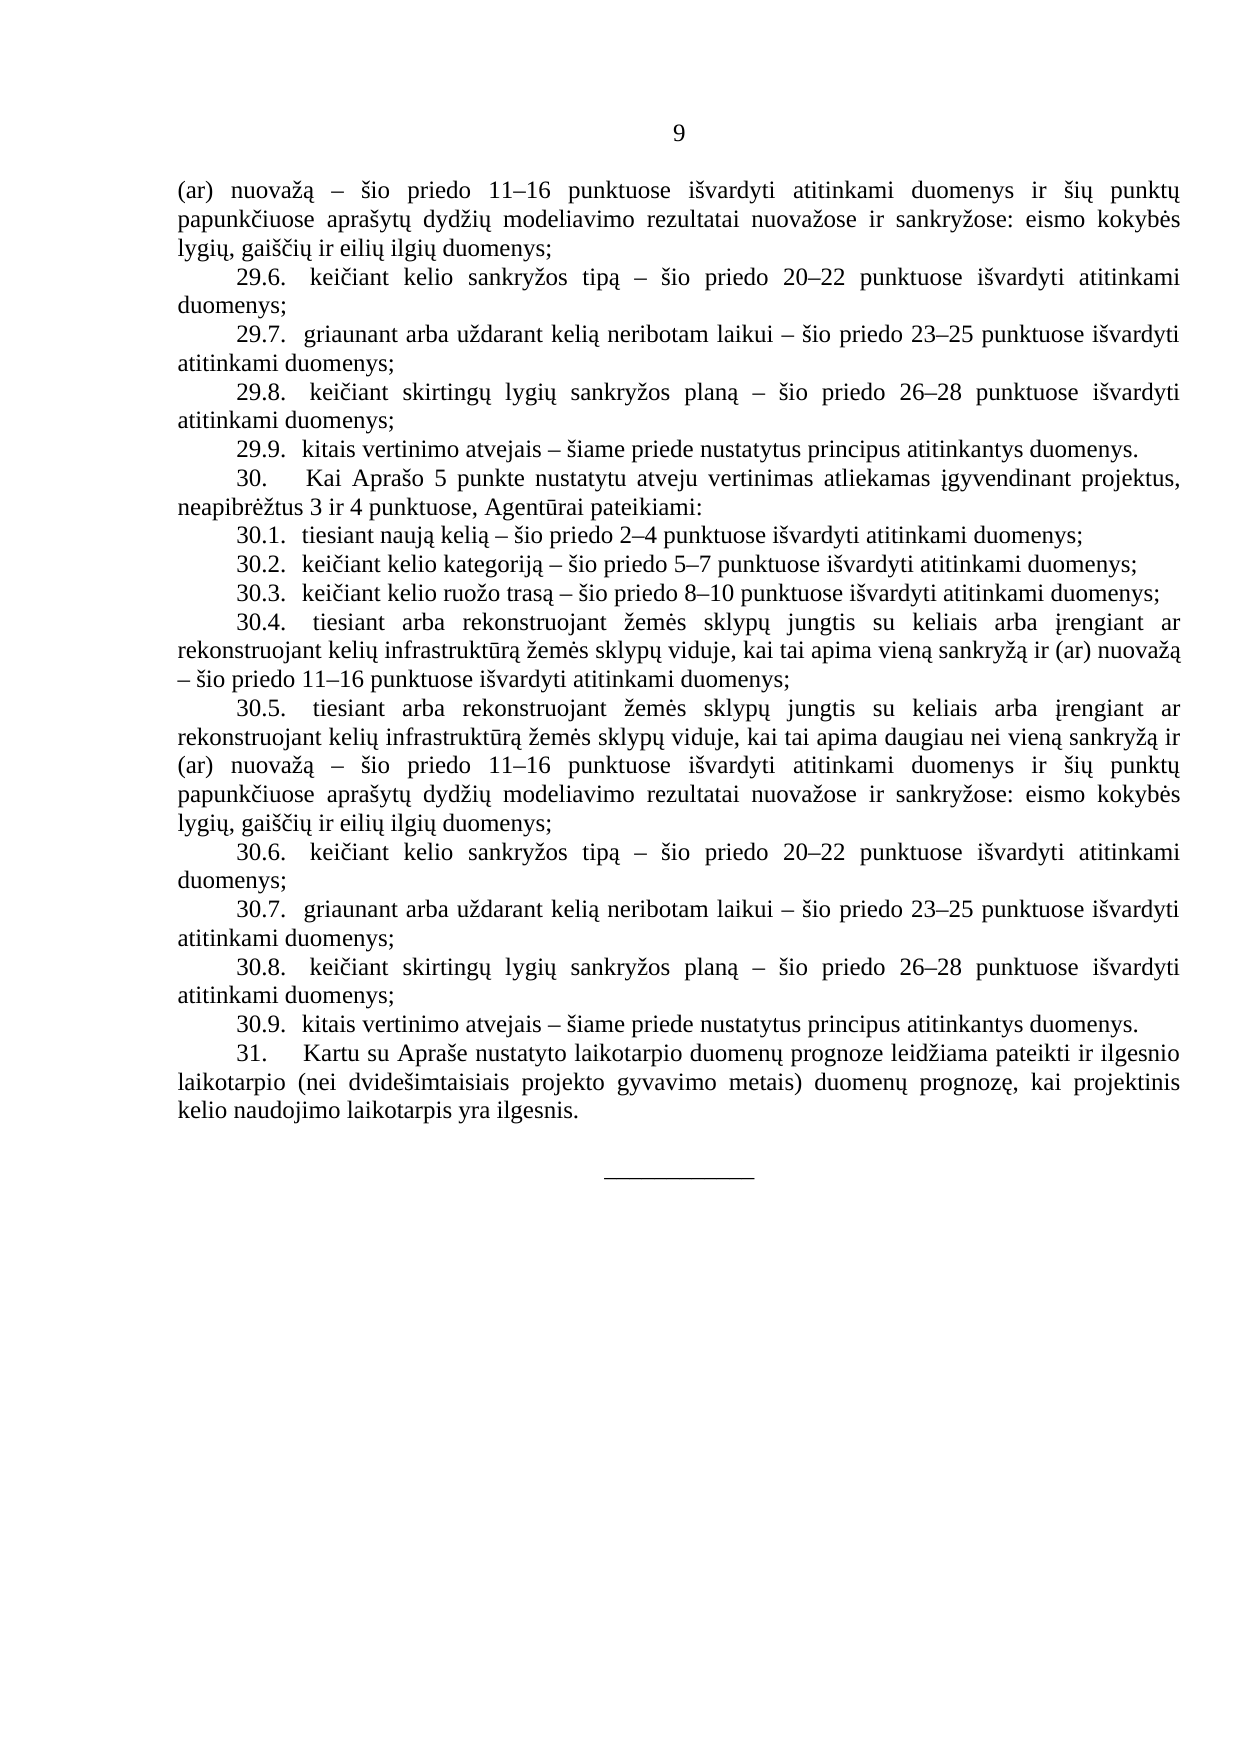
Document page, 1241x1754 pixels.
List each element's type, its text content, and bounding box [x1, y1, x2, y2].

text ____________ [177, 1153, 1181, 1182]
text 29.8. keičiant skirtingų lygių sankryžos planą – šio priedo 26–28 punktuose išvardyti atitinkami duomenys; [177, 377, 1181, 434]
text (ar) nuovažą – šio priedo 11–16 punktuose išvardyti atitinkami duomenys ir šių punktų papunkčiuose aprašytų dydžių modeliavimo rezultatai nuovažose ir sankryžose: eismo kokybės lygių, gaiščių ir eilių ilgių duomenys; [177, 176, 1181, 262]
text 30.5. tiesiant arba rekonstruojant žemės sklypų jungtis su keliais arba įrengiant ar rekonstruojant kelių infrastruktūrą žemės sklypų viduje, kai tai apima daugiau nei vieną sankryžą ir (ar) nuovažą – šio priedo 11–16 punktuose išvardyti atitinkami duomenys ir šių punktų papunkčiuose aprašytų dydžių modeliavimo rezultatai nuovažose ir sankryžose: eismo kokybės lygių, gaiščių ir eilių ilgių duomenys; [177, 693, 1181, 837]
text 31. Kartu su Apraše nustatyto laikotarpio duomenų prognoze leidžiama pateikti ir ilgesnio laikotarpio (nei dvidešimtaisiais projekto gyvavimo metais) duomenų prognozę, kai projektinis kelio naudojimo laikotarpis yra ilgesnis. [177, 1038, 1181, 1124]
text 29.6. keičiant kelio sankryžos tipą – šio priedo 20–22 punktuose išvardyti atitinkami duomenys; [177, 262, 1181, 319]
text 30.4. tiesiant arba rekonstruojant žemės sklypų jungtis su keliais arba įrengiant ar rekonstruojant kelių infrastruktūrą žemės sklypų viduje, kai tai apima vieną sankryžą ir (ar) nuovažą – šio priedo 11–16 punktuose išvardyti atitinkami duomenys; [177, 607, 1181, 693]
text 30.6. keičiant kelio sankryžos tipą – šio priedo 20–22 punktuose išvardyti atitinkami duomenys; [177, 837, 1181, 894]
text 30.9. kitais vertinimo atvejais – šiame priede nustatytus principus atitinkantys duomenys. [177, 1009, 1181, 1038]
text 30.8. keičiant skirtingų lygių sankryžos planą – šio priedo 26–28 punktuose išvardyti atitinkami duomenys; [177, 952, 1181, 1009]
text 30.7. griaunant arba uždarant kelią neribotam laikui – šio priedo 23–25 punktuose išvardyti atitinkami duomenys; [177, 894, 1181, 952]
text 29.7. griaunant arba uždarant kelią neribotam laikui – šio priedo 23–25 punktuose išvardyti atitinkami duomenys; [177, 319, 1181, 377]
text 30. Kai Aprašo 5 punkte nustatytu atveju vertinimas atliekamas įgyvendinant projektus, neapibrėžtus 3 ir 4 punktuose, Agentūrai pateikiami: [177, 463, 1181, 521]
text 30.2. keičiant kelio kategoriją – šio priedo 5–7 punktuose išvardyti atitinkami duomenys; [177, 549, 1181, 578]
text 30.1. tiesiant naują kelią – šio priedo 2–4 punktuose išvardyti atitinkami duomenys; [177, 521, 1181, 549]
text 30.3. keičiant kelio ruožo trasą – šio priedo 8–10 punktuose išvardyti atitinkami duomenys; [177, 578, 1181, 607]
text 29.9. kitais vertinimo atvejais – šiame priede nustatytus principus atitinkantys duomenys. [177, 434, 1181, 463]
